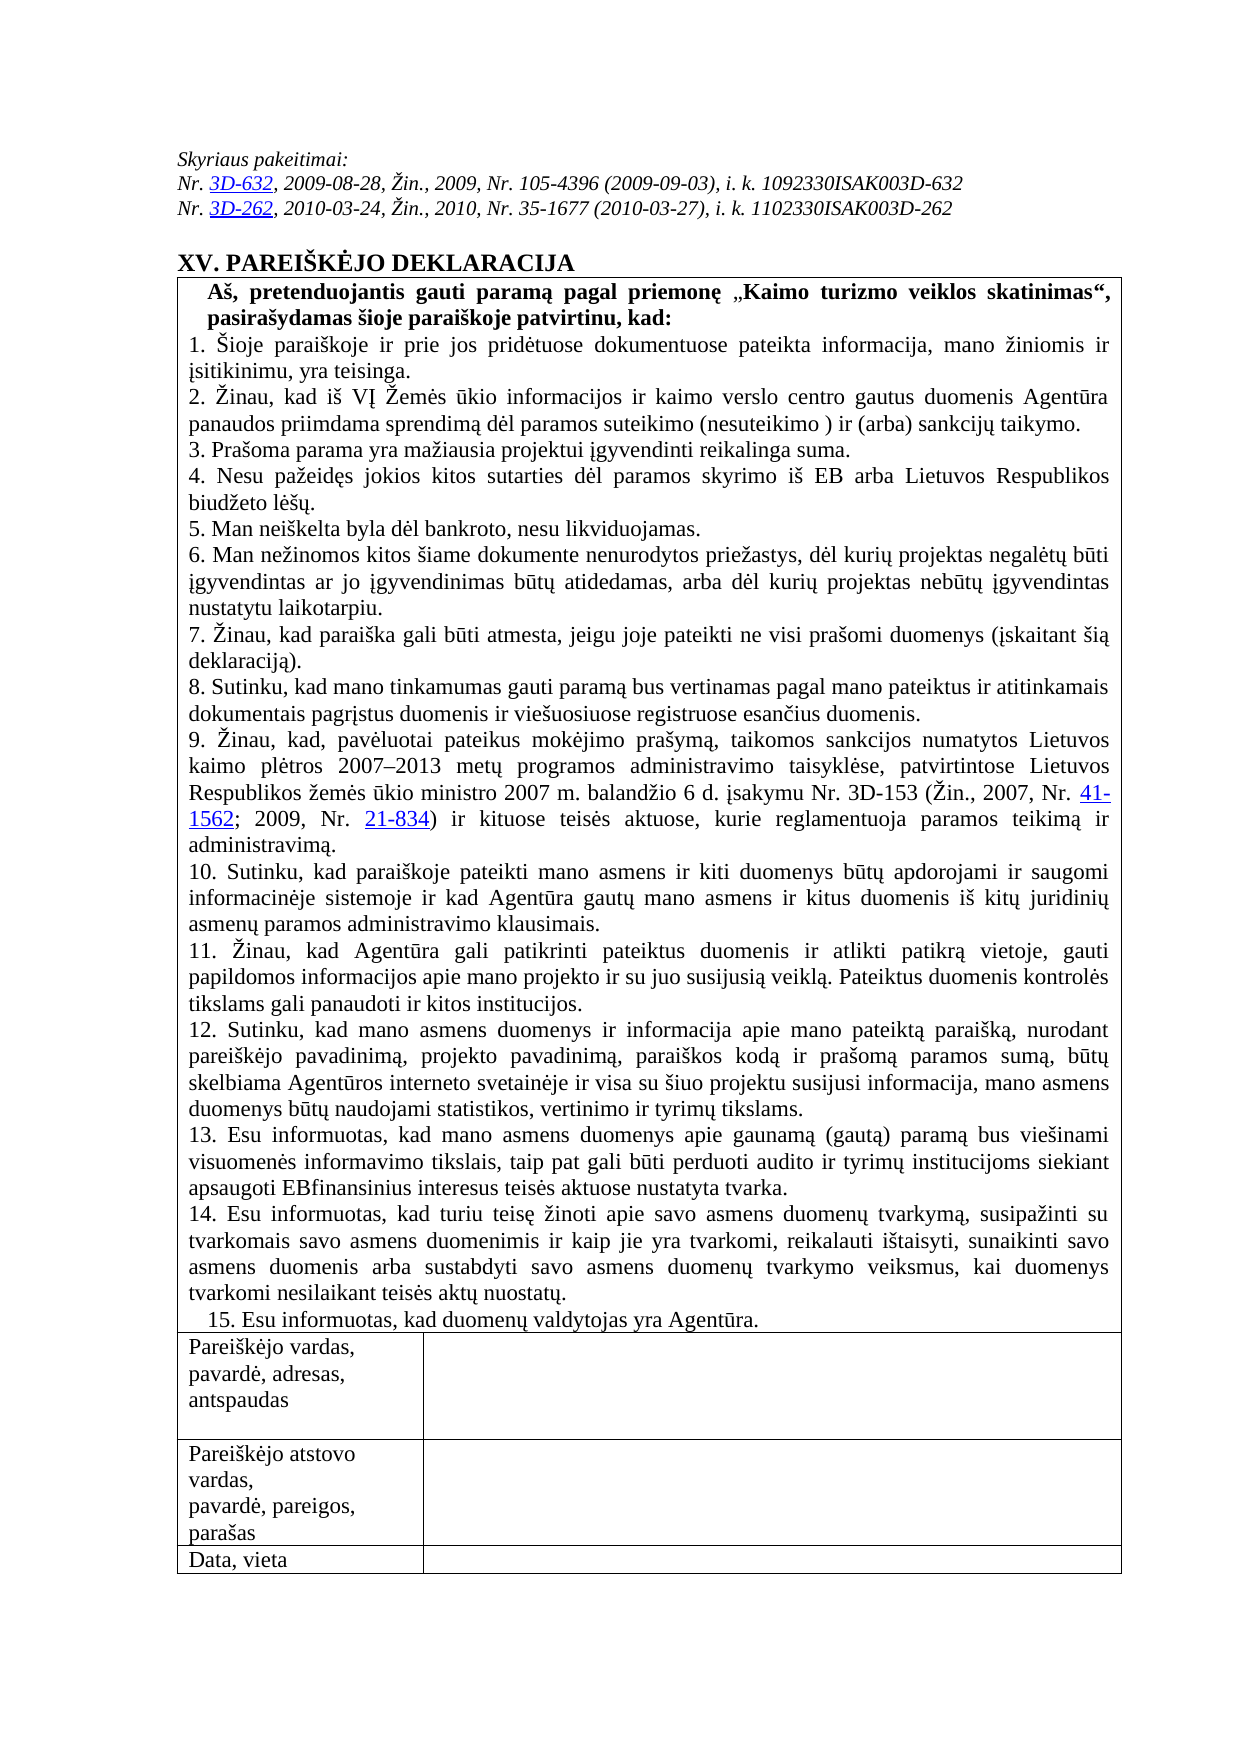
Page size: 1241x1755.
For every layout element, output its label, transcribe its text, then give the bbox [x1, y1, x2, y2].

text Skyriaus pakeitimai: [177, 147, 1122, 171]
table_cell [424, 1333, 1121, 1439]
table_cell [424, 1546, 1121, 1572]
table_header Aš, pretenduojantis gauti paramą pagal priemonę „Kaimo turizmo veiklos skatinimas“, pasirašydamas šioje paraiškoje patvirtinu, kad: 1. Šioje paraiškoje ir prie jos pridėtuose dokumentuose pateikta informacija, mano žiniomis ir įsitikinimu, yra teisinga. 2. Žinau, kad iš VĮ Žemės ūkio informacijos ir kaimo verslo centro gautus duomenis Agentūra panaudos priimdama sprendimą dėl paramos suteikimo (nesuteikimo ) ir (arba) sankcijų taikymo. 3. Prašoma parama yra mažiausia projektui įgyvendinti reikalinga suma. 4. Nesu pažeidęs jokios kitos sutarties dėl paramos skyrimo iš EB arba Lietuvos Respublikos biudžeto lėšų. 5. Man neiškelta byla dėl bankroto, nesu likviduojamas. 6. Man nežinomos kitos šiame dokumente nenurodytos priežastys, dėl kurių projektas negalėtų būti įgyvendintas ar jo įgyvendinimas būtų atidedamas, arba dėl kurių projektas nebūtų įgyvendintas nustatytu laikotarpiu. 7. Žinau, kad paraiška gali būti atmesta, jeigu joje pateikti ne visi prašomi duomenys (įskaitant šią deklaraciją). 8. Sutinku, kad mano tinkamumas gauti paramą bus vertinamas pagal mano pateiktus ir atitinkamais dokumentais pagrįstus duomenis ir viešuosiuose registruose esančius duomenis. 9. Žinau, kad, pavėluotai pateikus mokėjimo prašymą, taikomos sankcijos numatytos Lietuvos kaimo plėtros 2007–2013 metų programos administravimo taisyklėse, patvirtintose Lietuvos Respublikos žemės ūkio ministro 2007 m. balandžio 6 d. įsakymu Nr. 3D-153 (Žin., 2007, Nr. 41-1562; 2009, Nr. 21-834) ir kituose teisės aktuose, kurie reglamentuoja paramos teikimą ir administravimą. 10. Sutinku, kad paraiškoje pateikti mano asmens ir kiti duomenys būtų apdorojami ir saugomi informacinėje sistemoje ir kad Agentūra gautų mano asmens ir kitus duomenis iš kitų juridinių asmenų paramos administravimo klausimais. 11. Žinau, kad Agentūra gali patikrinti pateiktus duomenis ir atlikti patikrą vietoje, gauti papildomos informacijos apie mano projekto ir su juo susijusią veiklą. Pateiktus duomenis kontrolės tikslams gali panaudoti ir kitos institucijos. 12. Sutinku, kad mano asmens duomenys ir informacija apie mano pateiktą paraišką, nurodant pareiškėjo pavadinimą, projekto pavadinimą, paraiškos kodą ir prašomą paramos sumą, būtų skelbiama Agentūros interneto svetainėje ir visa su šiuo projektu susijusi informacija, mano asmens duomenys būtų naudojami statistikos, vertinimo ir tyrimų tikslams. 13. Esu informuotas, kad mano asmens duomenys apie gaunamą (gautą) paramą bus viešinami visuomenės informavimo tikslais, taip pat gali būti perduoti audito ir tyrimų institucijoms siekiant apsaugoti EBfinansinius interesus teisės aktuose nustatyta tvarka. 14. Esu informuotas, kad turiu teisę žinoti apie savo asmens duomenų tvarkymą, susipažinti su tvarkomais savo asmens duomenimis ir kaip jie yra tvarkomi, reikalauti ištaisyti, sunaikinti savo asmens duomenis arba sustabdyti savo asmens duomenų tvarkymo veiksmus, kai duomenys tvarkomi nesilaikant teisės aktų nuostatų. 15. Esu informuotas, kad duomenų valdytojas yra Agentūra. [178, 278, 1121, 1332]
text Nr. 3D-632, 2009-08-28, Žin., 2009, Nr. 105-4396 (2009-09-03), i. k. 1092330ISAK003D-632 [177, 171, 1122, 195]
table_cell Pareiškėjo atstovo vardas, pavardė, pareigos, parašas [178, 1440, 423, 1545]
table_cell [424, 1440, 1121, 1545]
text XV. PAREIŠKĖJO DEKLARACIJA [177, 248, 1122, 277]
table_cell Data, vieta [178, 1546, 423, 1572]
text Nr. 3D-262, 2010-03-24, Žin., 2010, Nr. 35-1677 (2010-03-27), i. k. 1102330ISAK003D-262 [177, 195, 1122, 219]
table_cell Pareiškėjo vardas, pavardė, adresas, antspaudas [178, 1333, 423, 1439]
